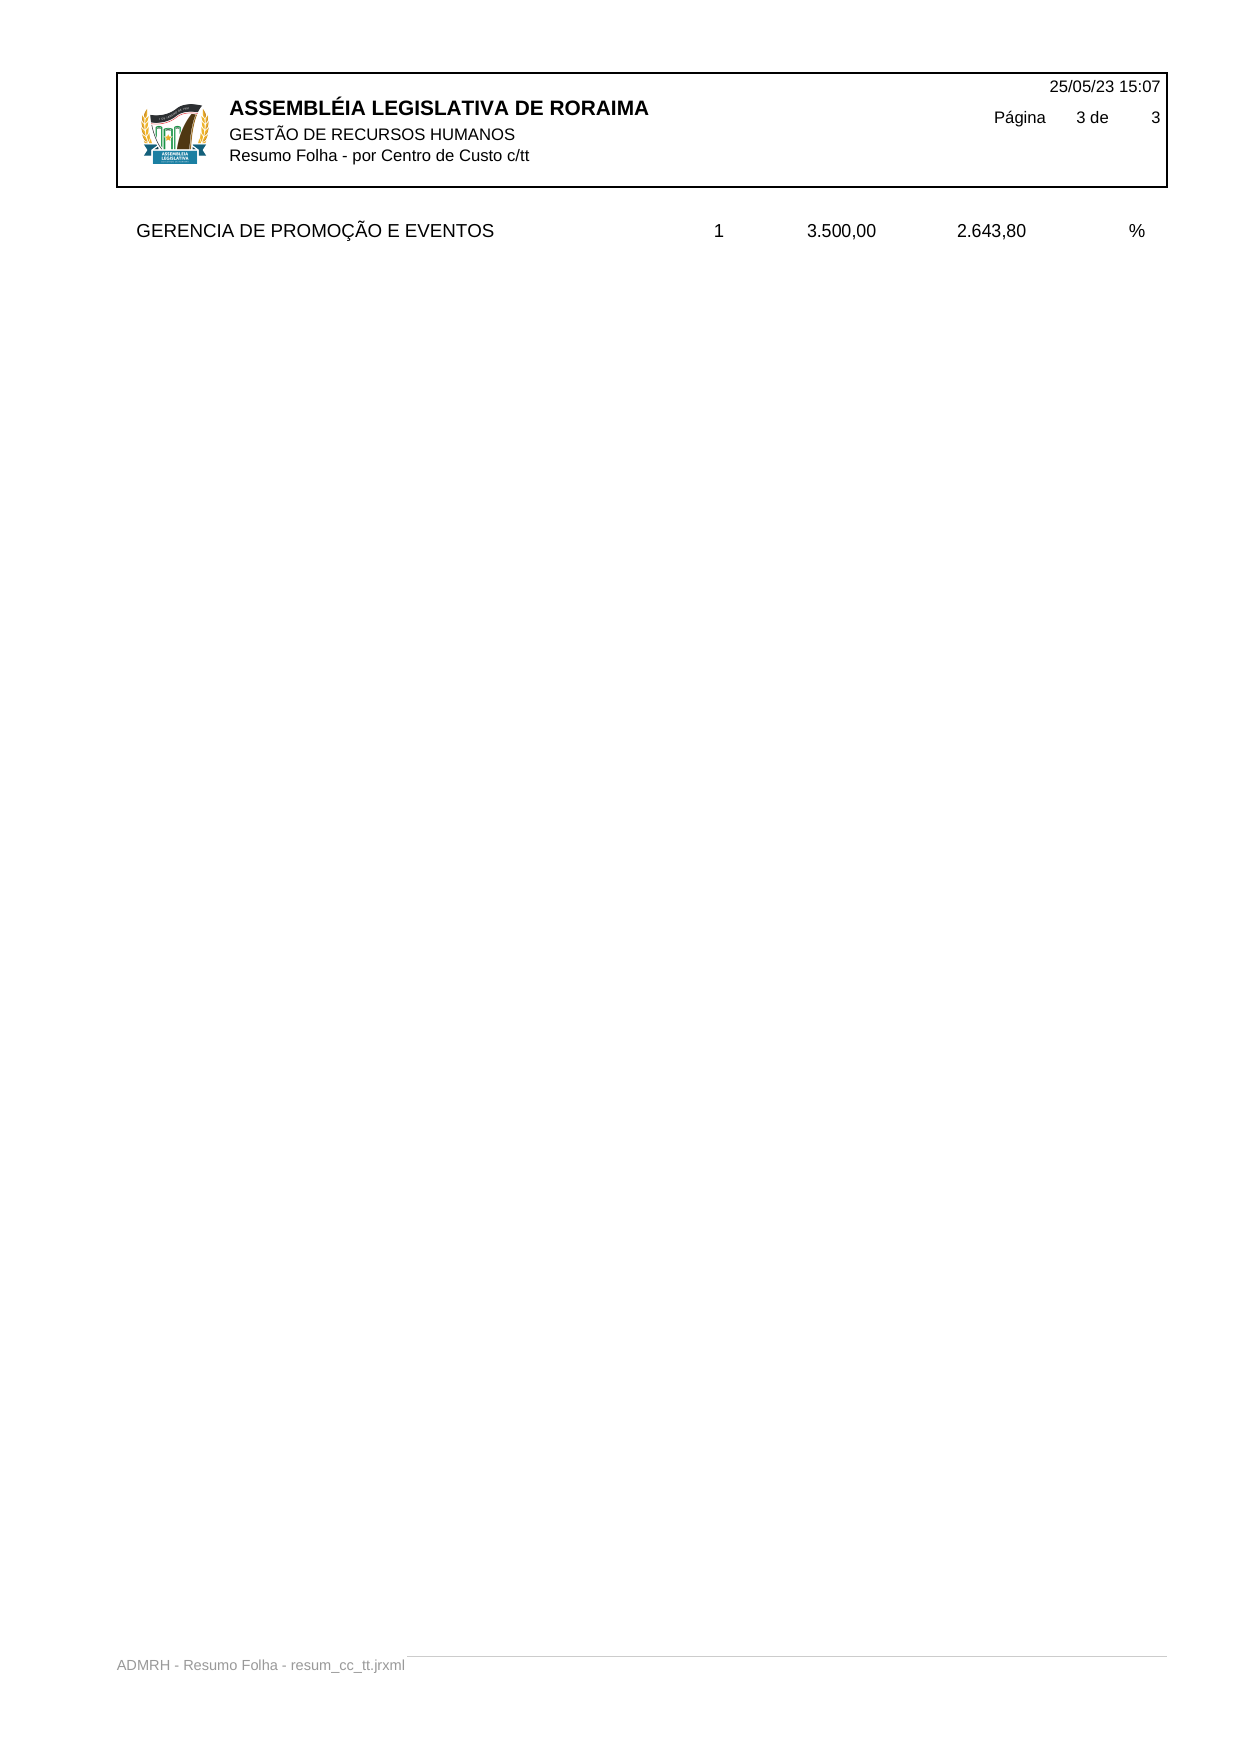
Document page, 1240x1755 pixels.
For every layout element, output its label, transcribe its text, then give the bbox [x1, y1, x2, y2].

table_cell 1 [680, 217, 753, 243]
table_cell % [1077, 217, 1150, 243]
table_cell 2.643,80 [904, 217, 1077, 243]
table_cell GERENCIA DE PROMOÇÃO E EVENTOS [131, 217, 680, 243]
table_cell 3.500,00 [753, 217, 904, 243]
